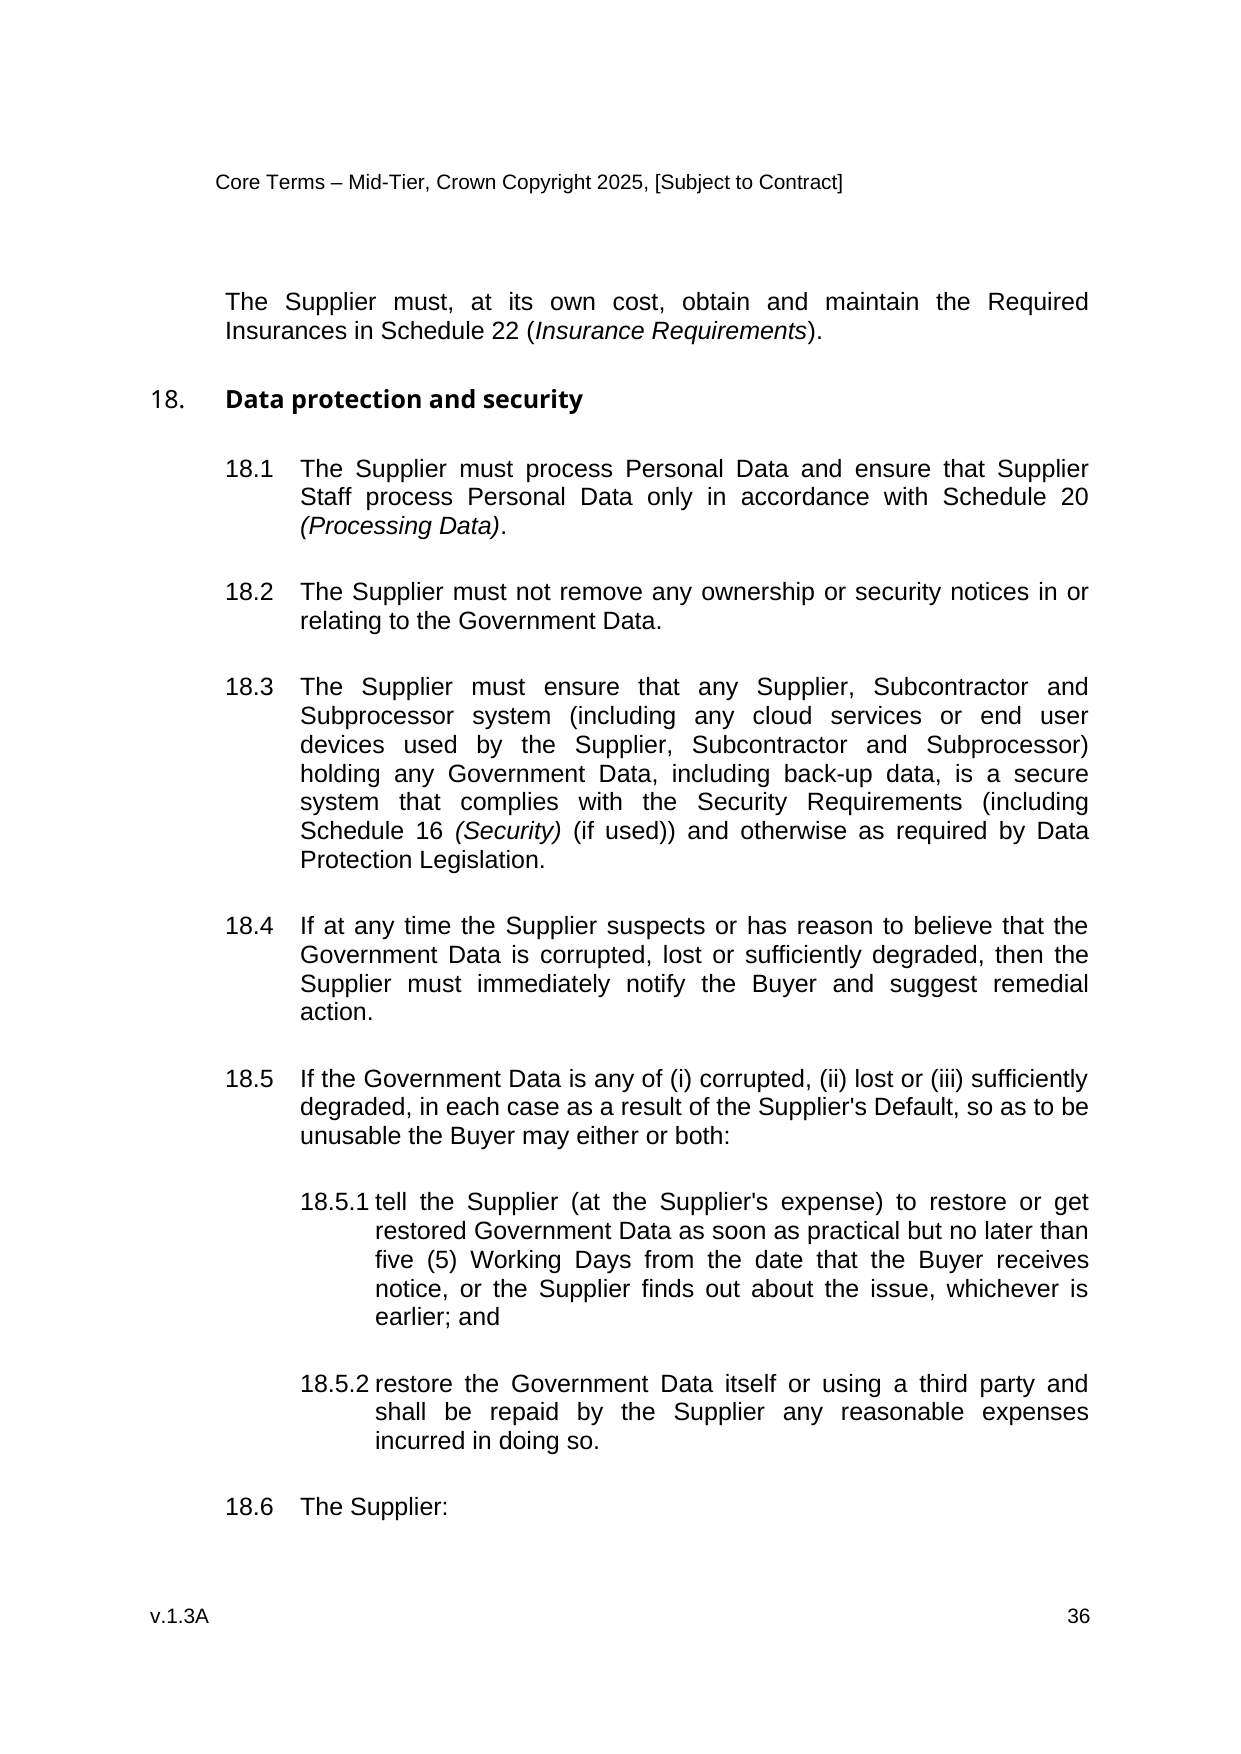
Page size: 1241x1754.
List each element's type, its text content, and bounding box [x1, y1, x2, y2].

list The Supplier must ensure that any Supplier, Subcontractor and Subprocessor system (including any cloud services or end user devices used by the Supplier, Subcontractor and Subprocessor) holding any Government Data, including back-up data, is a secure system that complies with the Security Requirements (including Schedule 16 (Security) (if used)) and otherwise as required by Data Protection Legislation. [225, 672, 1090, 874]
subtitle Data protection and security [150, 382, 1090, 416]
list If at any time the Supplier suspects or has reason to believe that the Government Data is corrupted, lost or sufficiently degraded, then the Supplier must immediately notify the Buyer and suggest remedial action. [225, 911, 1090, 1026]
list restore the Government Data itself or using a third party and shall be repaid by the Supplier any reasonable expenses incurred in doing so. [300, 1369, 1090, 1455]
list tell the Supplier (at the Supplier's expense) to restore or get restored Government Data as soon as practical but no later than five (5) Working Days from the date that the Buyer receives notice, or the Supplier finds out about the issue, whichever is earlier; and [300, 1187, 1090, 1331]
list The Supplier must not remove any ownership or security notices in or relating to the Government Data. [225, 577, 1090, 635]
list The Supplier: [225, 1492, 1090, 1521]
list The Supplier must process Personal Data and ensure that Supplier Staff process Personal Data only in accordance with Schedule 20 (Processing Data). [225, 454, 1090, 540]
text The Supplier must, at its own cost, obtain and maintain the Required Insurances in Schedule 22 (Insurance Requirements). [225, 287, 1090, 344]
list If the Government Data is any of (i) corrupted, (ii) lost or (iii) sufficiently degraded, in each case as a result of the Supplier's Default, so as to be unusable the Buyer may either or both: [225, 1064, 1090, 1150]
